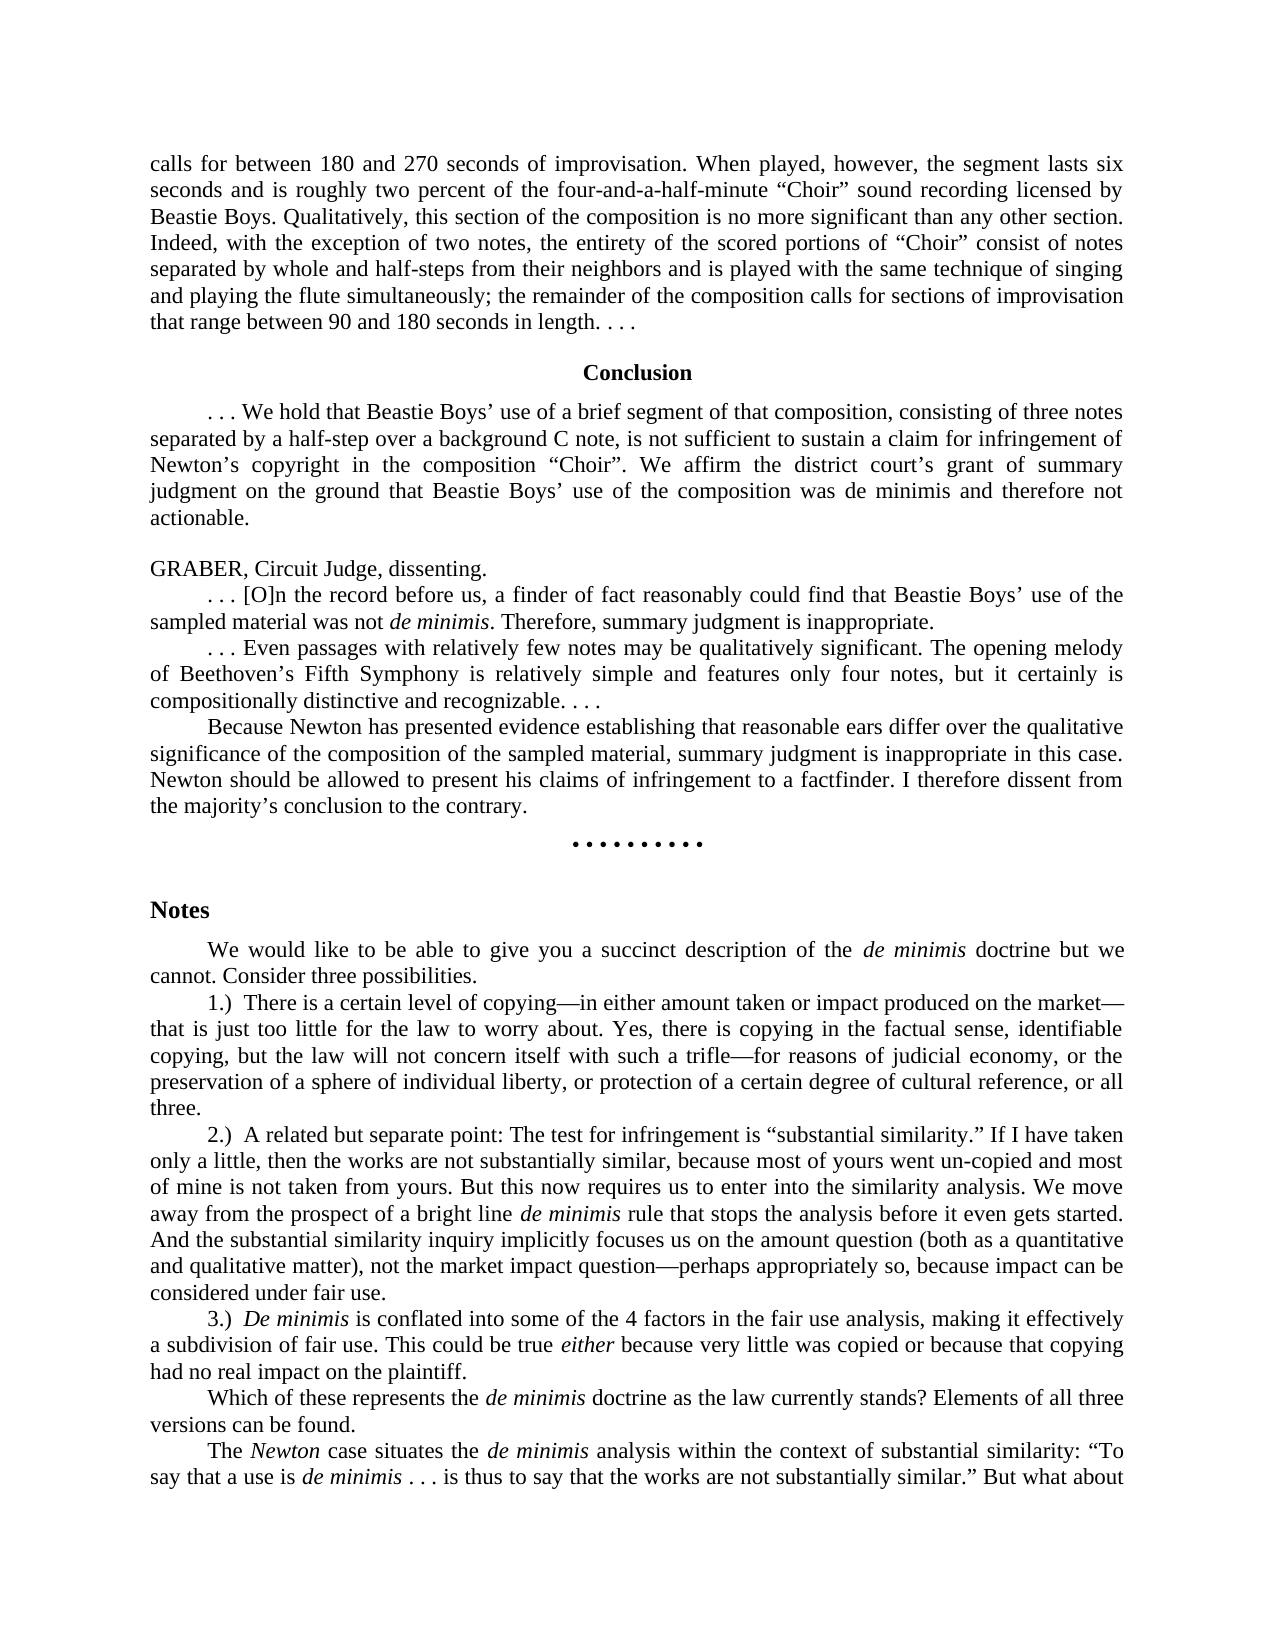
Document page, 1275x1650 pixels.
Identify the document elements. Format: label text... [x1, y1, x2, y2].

text . . . [O]n the record before us, a finder of fact reasonably could find that Beastie Boys’ use of the sampled material was not de minimis. Therefore, summary judgment is inappropriate. [150, 581, 1125, 634]
text 1.) There is a certain level of copying—in either amount taken or impact produced on the market—that is just too little for the law to worry about. Yes, there is copying in the factual sense, identifiable copying, but the law will not concern itself with such a trifle—for reasons of judicial economy, or the preservation of a sphere of individual liberty, or protection of a certain degree of cultural reference, or all three. [150, 989, 1125, 1121]
text . . . Even passages with relatively few notes may be qualitatively significant. The opening melody of Beethoven’s Fifth Symphony is relatively simple and features only four notes, but it certainly is compositionally distinctive and recognizable. . . . [150, 634, 1125, 713]
text GRABER, Circuit Judge, dissenting. [150, 555, 1125, 581]
text . . . We hold that Beastie Boys’ use of a brief segment of that composition, consisting of three notes separated by a half-step over a background C note, is not sufficient to sustain a claim for infringement of Newton’s copyright in the composition “Choir”. We affirm the district court’s grant of summary judgment on the ground that Beastie Boys’ use of the composition was de minimis and therefore not actionable. [150, 398, 1125, 530]
text The Newton case situates the de minimis analysis within the context of substantial similarity: “To say that a use is de minimis . . . is thus to say that the works are not substantially similar.” But what about [150, 1437, 1125, 1490]
text • • • • • • • • • • [150, 831, 1125, 857]
text We would like to be able to give you a succinct description of the de minimis doctrine but we cannot. Consider three possibilities. [150, 936, 1125, 989]
text 3.) De minimis is conflated into some of the 4 factors in the fair use analysis, making it effectively a subdivision of fair use. This could be true either because very little was copied or because that copying had no real impact on the plaintiff. [150, 1305, 1125, 1384]
text Which of these represents the de minimis doctrine as the law currently stands? Elements of all three versions can be found. [150, 1384, 1125, 1437]
text 2.) A related but separate point: The test for infringement is “substantial similarity.” If I have taken only a little, then the works are not substantially similar, because most of yours went un-copied and most of mine is not taken from yours. But this now requires us to enter into the similarity analysis. We move away from the prospect of a bright line de minimis rule that stops the analysis before it even gets started. And the substantial similarity inquiry implicitly focuses us on the amount question (both as a quantitative and qualitative matter), not the market impact question—perhaps appropriately so, because impact can be considered under fair use. [150, 1121, 1125, 1305]
text Because Newton has presented evidence establishing that reasonable ears differ over the qualitative significance of the composition of the sampled material, summary judgment is inappropriate in this case. Newton should be allowed to present his claims of infringement to a factfinder. I therefore dissent from the majority’s conclusion to the contrary. [150, 713, 1125, 819]
text Notes [150, 895, 1125, 924]
text Conclusion [150, 359, 1125, 386]
text calls for between 180 and 270 seconds of improvisation. When played, however, the segment lasts six seconds and is roughly two percent of the four-and-a-half-minute “Choir” sound recording licensed by Beastie Boys. Qualitatively, this section of the composition is no more significant than any other section. Indeed, with the exception of two notes, the entirety of the scored portions of “Choir” consist of notes separated by whole and half-steps from their neighbors and is played with the same technique of singing and playing the flute simultaneously; the remainder of the composition calls for sections of improvisation that range between 90 and 180 seconds in length. . . . [150, 150, 1125, 334]
